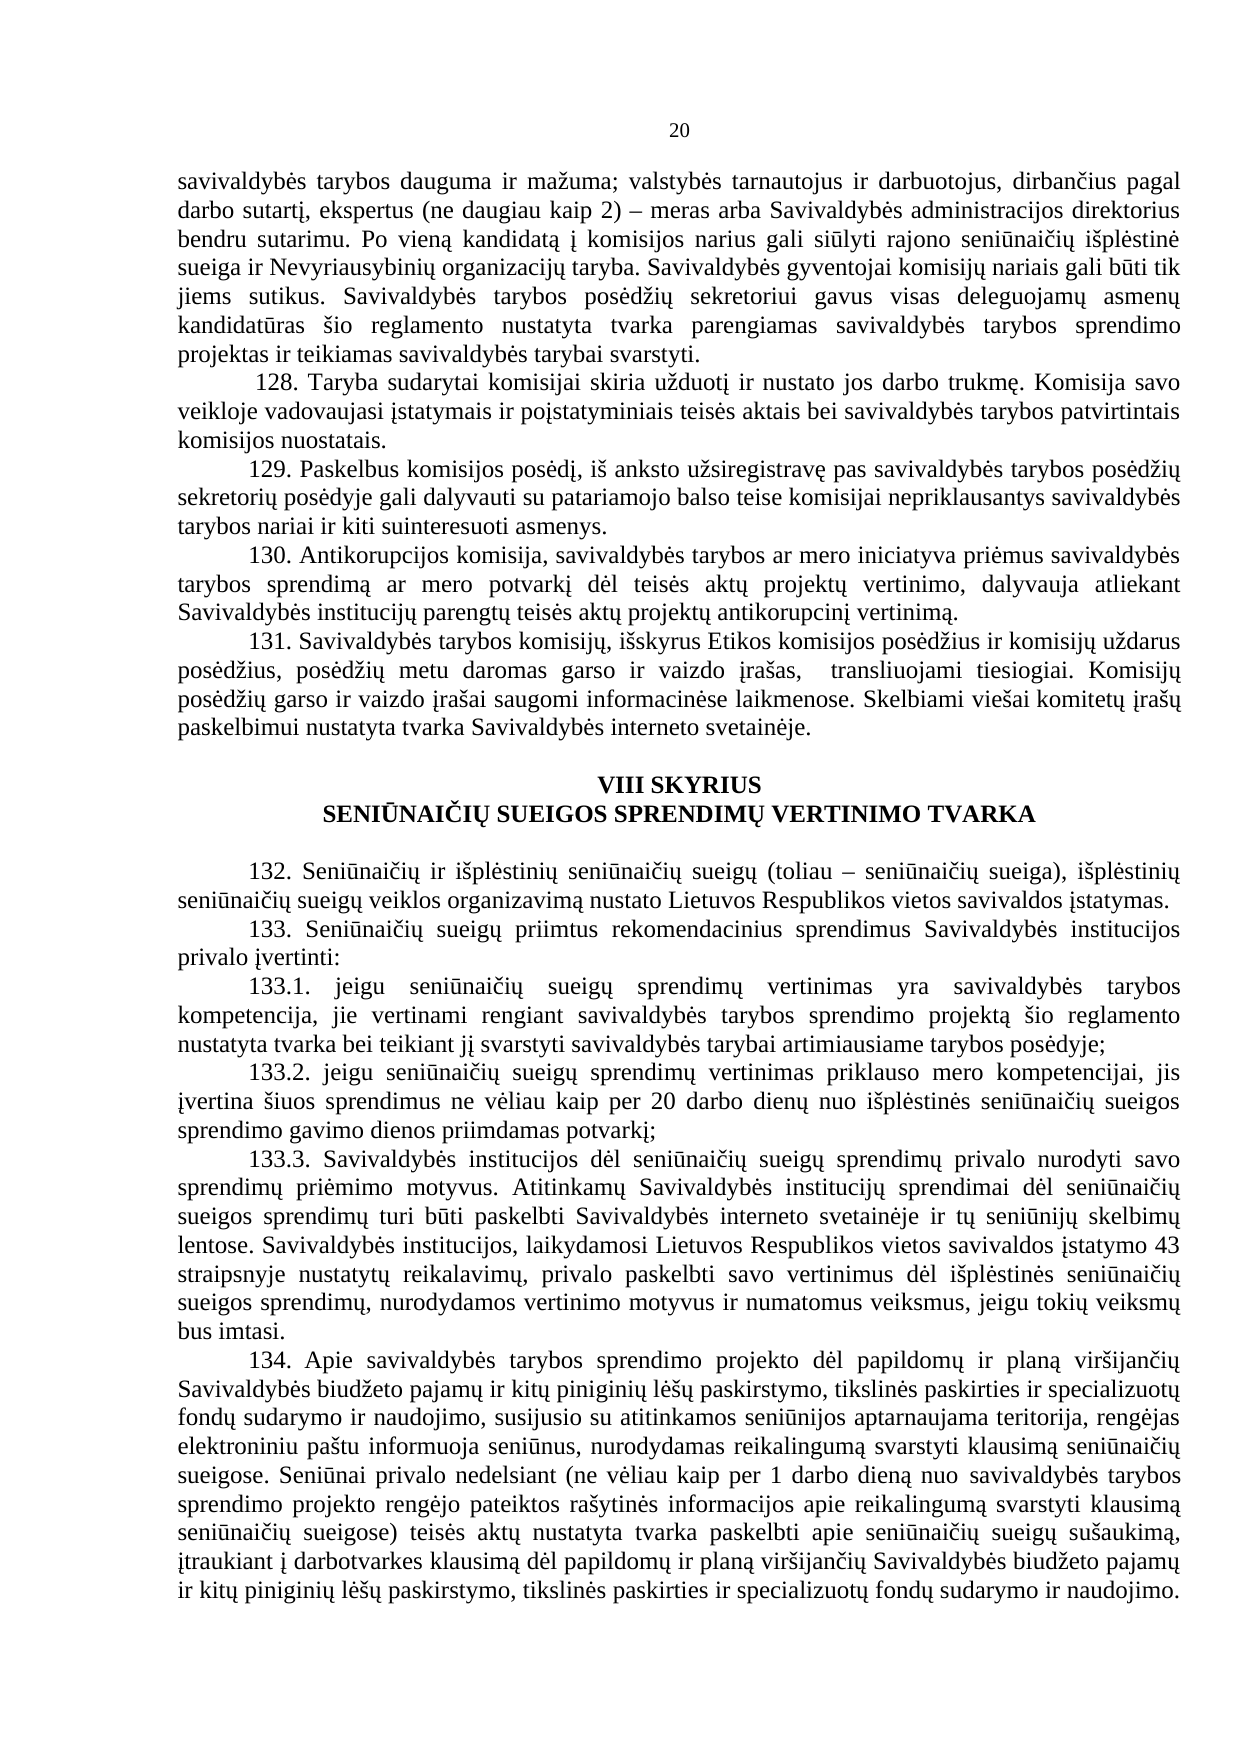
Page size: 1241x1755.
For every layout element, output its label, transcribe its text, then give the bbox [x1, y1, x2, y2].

text 133. Seniūnaičių sueigų priimtus rekomendacinius sprendimus Savivaldybės institucijos privalo įvertinti: [177, 914, 1181, 971]
text 133.2. jeigu seniūnaičių sueigų sprendimų vertinimas priklauso mero kompetencijai, jis įvertina šiuos sprendimus ne vėliau kaip per 20 darbo dienų nuo išplėstinės seniūnaičių sueigos sprendimo gavimo dienos priimdamas potvarkį; [177, 1057, 1181, 1144]
text SENIŪNAIČIŲ SUEIGOS SPRENDIMŲ VERTINIMO TVARKA [177, 799, 1181, 827]
text VIII SKYRIUS [177, 770, 1181, 799]
text 132. Seniūnaičių ir išplėstinių seniūnaičių sueigų (toliau – seniūnaičių sueiga), išplėstinių seniūnaičių sueigų veiklos organizavimą nustato Lietuvos Respublikos vietos savivaldos įstatymas. [177, 856, 1181, 914]
text 130. Antikorupcijos komisija, savivaldybės tarybos ar mero iniciatyva priėmus savivaldybės tarybos sprendimą ar mero potvarkį dėl teisės aktų projektų vertinimo, dalyvauja atliekant Savivaldybės institucijų parengtų teisės aktų projektų antikorupcinį vertinimą. [177, 540, 1181, 626]
text 134. Apie savivaldybės tarybos sprendimo projekto dėl papildomų ir planą viršijančių Savivaldybės biudžeto pajamų ir kitų piniginių lėšų paskirstymo, tikslinės paskirties ir specializuotų fondų sudarymo ir naudojimo, susijusio su atitinkamos seniūnijos aptarnaujama teritorija, rengėjas elektroniniu paštu informuoja seniūnus, nurodydamas reikalingumą svarstyti klausimą seniūnaičių sueigose. Seniūnai privalo nedelsiant (ne vėliau kaip per 1 darbo dieną nuo savivaldybės tarybos sprendimo projekto rengėjo pateiktos rašytinės informacijos apie reikalingumą svarstyti klausimą seniūnaičių sueigose) teisės aktų nustatyta tvarka paskelbti apie seniūnaičių sueigų sušaukimą, įtraukiant į darbotvarkes klausimą dėl papildomų ir planą viršijančių Savivaldybės biudžeto pajamų ir kitų piniginių lėšų paskirstymo, tikslinės paskirties ir specializuotų fondų sudarymo ir naudojimo. [177, 1345, 1181, 1604]
text 133.3. Savivaldybės institucijos dėl seniūnaičių sueigų sprendimų privalo nurodyti savo sprendimų priėmimo motyvus. Atitinkamų Savivaldybės institucijų sprendimai dėl seniūnaičių sueigos sprendimų turi būti paskelbti Savivaldybės interneto svetainėje ir tų seniūnijų skelbimų lentose. Savivaldybės institucijos, laikydamosi Lietuvos Respublikos vietos savivaldos įstatymo 43 straipsnyje nustatytų reikalavimų, privalo paskelbti savo vertinimus dėl išplėstinės seniūnaičių sueigos sprendimų, nurodydamos vertinimo motyvus ir numatomus veiksmus, jeigu tokių veiksmų bus imtasi. [177, 1144, 1181, 1345]
text savivaldybės tarybos dauguma ir mažuma; valstybės tarnautojus ir darbuotojus, dirbančius pagal darbo sutartį, ekspertus (ne daugiau kaip 2) – meras arba Savivaldybės administracijos direktorius bendru sutarimu. Po vieną kandidatą į komisijos narius gali siūlyti rajono seniūnaičių išplėstinė sueiga ir Nevyriausybinių organizacijų taryba. Savivaldybės gyventojai komisijų nariais gali būti tik jiems sutikus. Savivaldybės tarybos posėdžių sekretoriui gavus visas deleguojamų asmenų kandidatūras šio reglamento nustatyta tvarka parengiamas savivaldybės tarybos sprendimo projektas ir teikiamas savivaldybės tarybai svarstyti. [177, 166, 1181, 367]
text 129. Paskelbus komisijos posėdį, iš anksto užsiregistravę pas savivaldybės tarybos posėdžių sekretorių posėdyje gali dalyvauti su patariamojo balso teise komisijai nepriklausantys savivaldybės tarybos nariai ir kiti suinteresuoti asmenys. [177, 454, 1181, 540]
text 128. Taryba sudarytai komisijai skiria užduotį ir nustato jos darbo trukmę. Komisija savo veikloje vadovaujasi įstatymais ir poįstatyminiais teisės aktais bei savivaldybės tarybos patvirtintais komisijos nuostatais. [177, 367, 1181, 454]
text 133.1. jeigu seniūnaičių sueigų sprendimų vertinimas yra savivaldybės tarybos kompetencija, jie vertinami rengiant savivaldybės tarybos sprendimo projektą šio reglamento nustatyta tvarka bei teikiant jį svarstyti savivaldybės tarybai artimiausiame tarybos posėdyje; [177, 971, 1181, 1057]
text 131. Savivaldybės tarybos komisijų, išskyrus Etikos komisijos posėdžius ir komisijų uždarus posėdžius, posėdžių metu daromas garso ir vaizdo įrašas, transliuojami tiesiogiai. Komisijų posėdžių garso ir vaizdo įrašai saugomi informacinėse laikmenose. Skelbiami viešai komitetų įrašų paskelbimui nustatyta tvarka Savivaldybės interneto svetainėje. [177, 626, 1181, 741]
